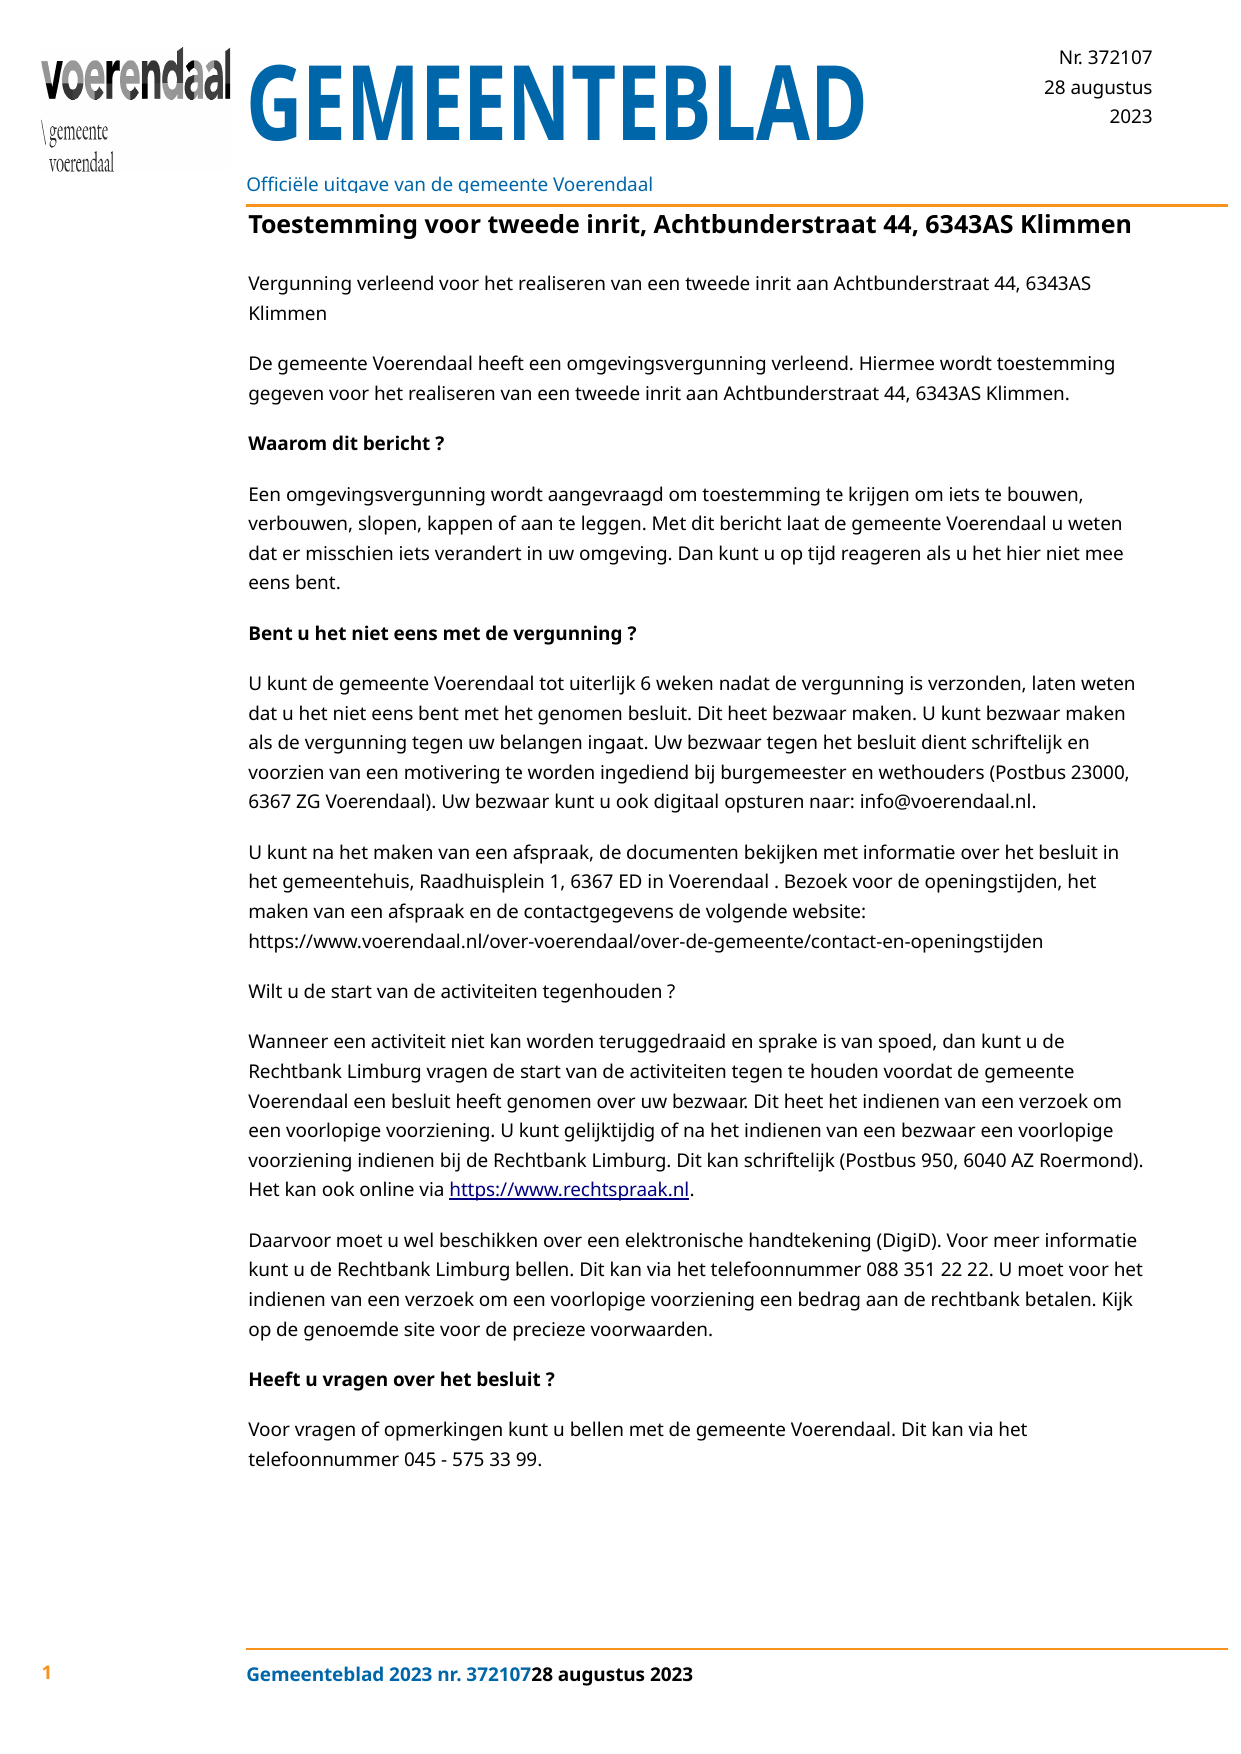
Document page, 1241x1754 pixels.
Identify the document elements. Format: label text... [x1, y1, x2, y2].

text Toestemming voor tweede inrit, Achtbunderstraat 44, 6343AS Klimmen [248, 207, 1152, 241]
text Daarvoor moet u wel beschikken over een elektronische handtekening (DigiD). Voor meer informatie kunt u de Rechtbank Limburg bellen. Dit kan via het telefoonnummer 088 351 22 22. U moet voor het indienen van een verzoek om een voorlopige voorziening een bedrag aan de rechtbank betalen. Kijk op de genoemde site voor de precieze voorwaarden. [248, 1227, 1152, 1341]
text U kunt de gemeente Voerendaal tot uiterlijk 6 weken nadat de vergunning is verzonden, laten weten dat u het niet eens bent met het genomen besluit. Dit heet bezwaar maken. U kunt bezwaar maken als de vergunning tegen uw belangen ingaat. Uw bezwaar tegen het besluit dient schriftelijk en voorzien van een motivering te worden ingediend bij burgemeester en wethouders (Postbus 23000, 6367 ZG Voerendaal). Uw bezwaar kunt u ook digitaal opsturen naar: info@voerendaal.nl. [248, 670, 1152, 814]
text Heeft u vragen over het besluit ? [248, 1366, 1152, 1392]
text Wanneer een activiteit niet kan worden teruggedraaid en sprake is van spoed, dan kunt u de Rechtbank Limburg vragen de start van de activiteiten tegen te houden voordat de gemeente Voerendaal een besluit heeft genomen over uw bezwaar. Dit heet het indienen van een verzoek om een voorlopige voorziening. U kunt gelijktijdig of na het indienen van een bezwaar een voorlopige voorziening indienen bij de Rechtbank Limburg. Dit kan schriftelijk (Postbus 950, 6040 AZ Roermond). Het kan ook online via https://www.rechtspraak.nl. [248, 1029, 1152, 1202]
text Voor vragen of opmerkingen kunt u bellen met de gemeente Voerendaal. Dit kan via het telefoonnummer 045 - 575 33 99. [248, 1417, 1152, 1472]
text De gemeente Voerendaal heeft een omgevingsvergunning verleend. Hiermee wordt toestemming gegeven voor het realiseren van een tweede inrit aan Achtbunderstraat 44, 6343AS Klimmen. [248, 350, 1152, 406]
picture [41, 47, 231, 172]
text Bent u het niet eens met de vergunning ? [248, 620, 1152, 646]
text Een omgevingsvergunning wordt aangevraagd om toestemming te krijgen om iets te bouwen, verbouwen, slopen, kappen of aan te leggen. Met dit bericht laat de gemeente Voerendaal u weten dat er misschien iets verandert in uw omgeving. Dan kunt u op tijd reageren als u het hier niet mee eens bent. [248, 481, 1152, 595]
text Wilt u de start van de activiteiten tegenhouden ? [248, 978, 1152, 1004]
text Vergunning verleend voor het realiseren van een tweede inrit aan Achtbunderstraat 44, 6343AS Klimmen [248, 270, 1152, 326]
text Waarom dit bericht ? [248, 430, 1152, 456]
text U kunt na het maken van een afspraak, de documenten bekijken met informatie over het besluit in het gemeentehuis, Raadhuisplein 1, 6367 ED in Voerendaal . Bezoek voor de openingstijden, het maken van een afspraak en de contactgegevens de volgende website: https://www.voerendaal.nl/over-voerendaal/over-de-gemeente/contact-en-openingstijden [248, 839, 1152, 953]
